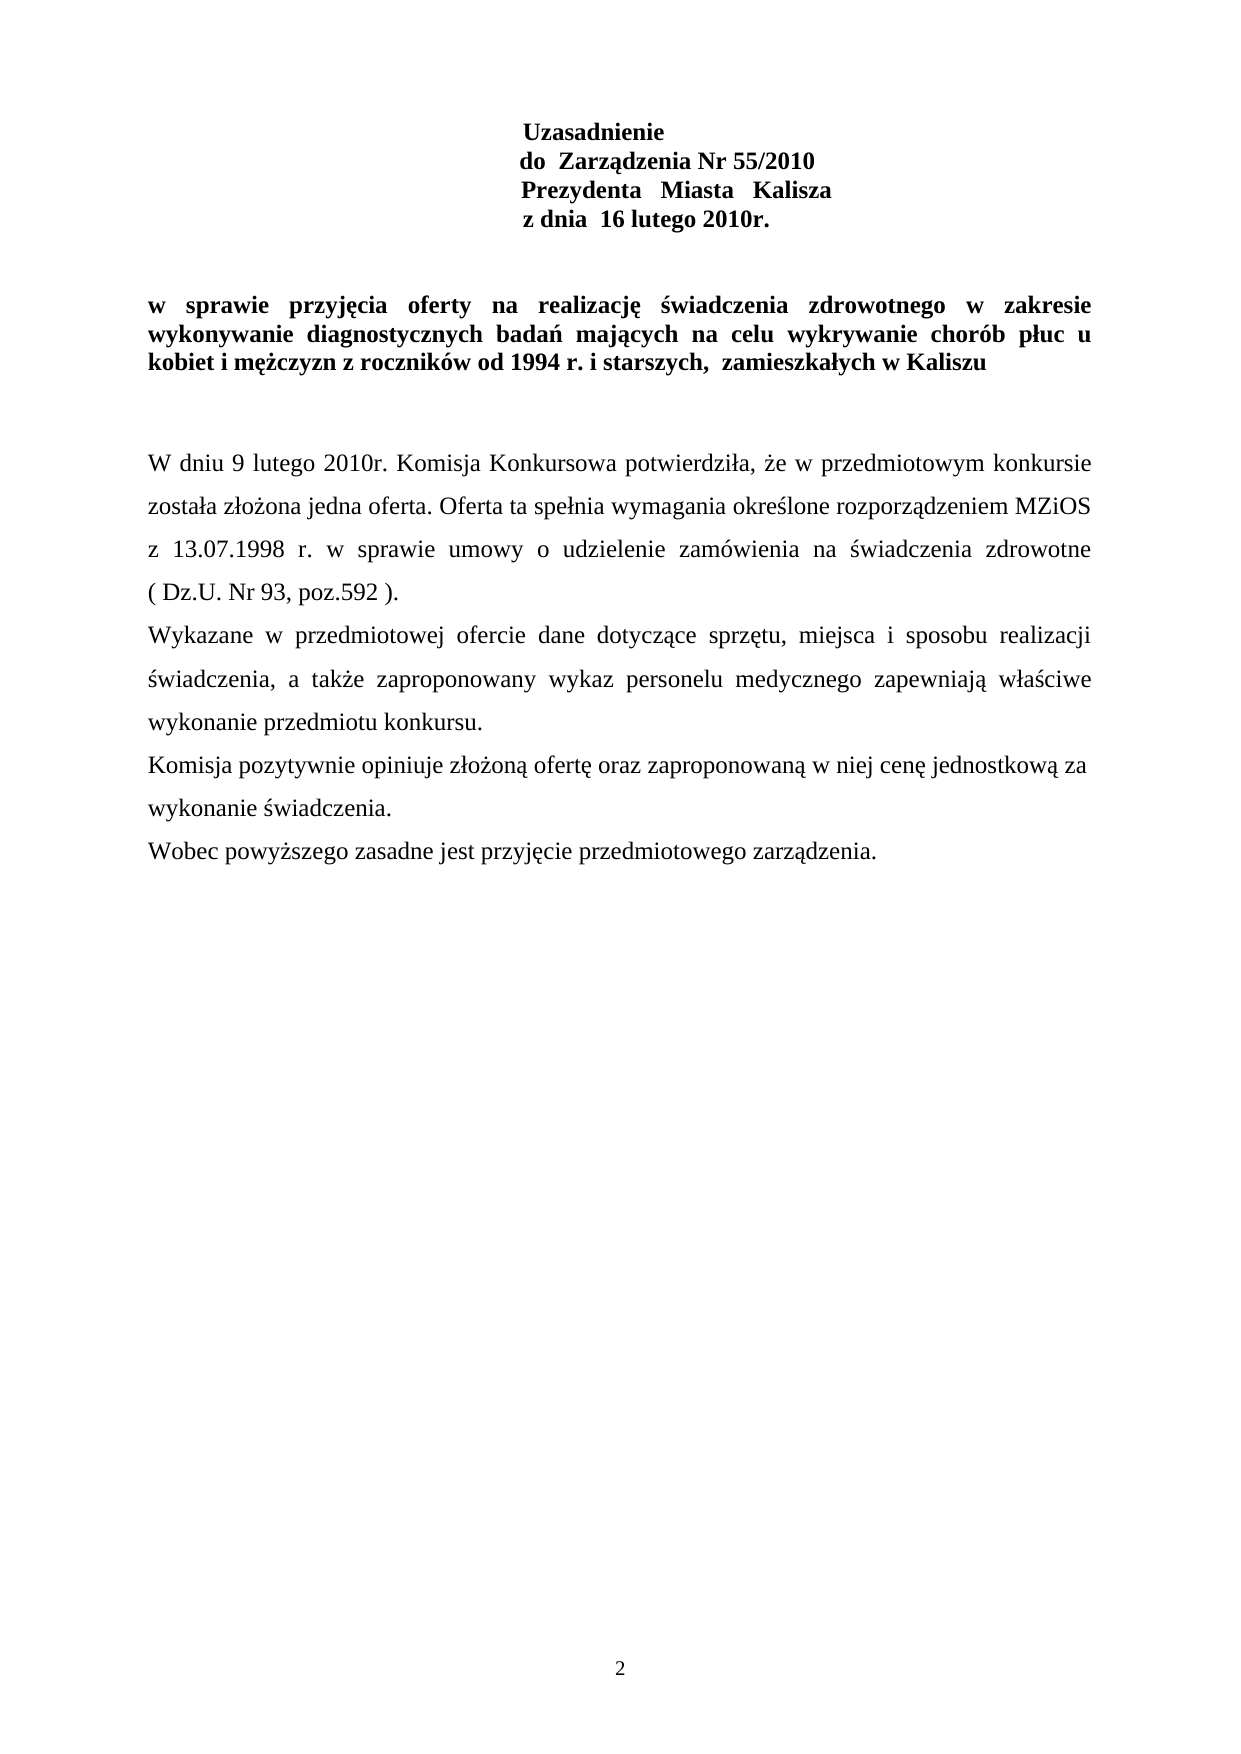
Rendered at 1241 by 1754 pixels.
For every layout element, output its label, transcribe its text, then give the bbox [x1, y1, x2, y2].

text Wykazane w przedmiotowej ofercie dane dotyczące sprzętu, miejsca i sposobu realizacji świadczenia, a także zaproponowany wykaz personelu medycznego zapewniają właściwe wykonanie przedmiotu konkursu. [148, 621, 1092, 736]
text W dniu 9 lutego 2010r. Komisja Konkursowa potwierdziła, że w przedmiotowym konkursie została złożona jedna oferta. Oferta ta spełnia wymagania określone rozporządzeniem MZiOS z 13.07.1998 r. w sprawie umowy o udzielenie zamówienia na świadczenia zdrowotne ( Dz.U. Nr 93, poz.592 ). [148, 448, 1092, 606]
text do Zarządzenia Nr 55/2010 [148, 146, 1092, 175]
text z dnia 16 lutego 2010r. [443, 204, 1092, 232]
text Prezydenta Miasta Kalisza [148, 175, 1092, 204]
text Wobec powyższego zasadne jest przyjęcie przedmiotowego zarządzenia. [148, 836, 1092, 865]
text Komisja pozytywnie opiniuje złożoną ofertę oraz zaproponowaną w niej cenę jednostkową za wykonanie świadczenia. [148, 750, 1092, 822]
text w sprawie przyjęcia oferty na realizację świadczenia zdrowotnego w zakresie wykonywanie diagnostycznych badań mających na celu wykrywanie chorób płuc u kobiet i mężczyzn z roczników od 1994 r. i starszych, zamieszkałych w Kaliszu [148, 290, 1092, 376]
subtitle Uzasadnienie [443, 117, 1092, 146]
